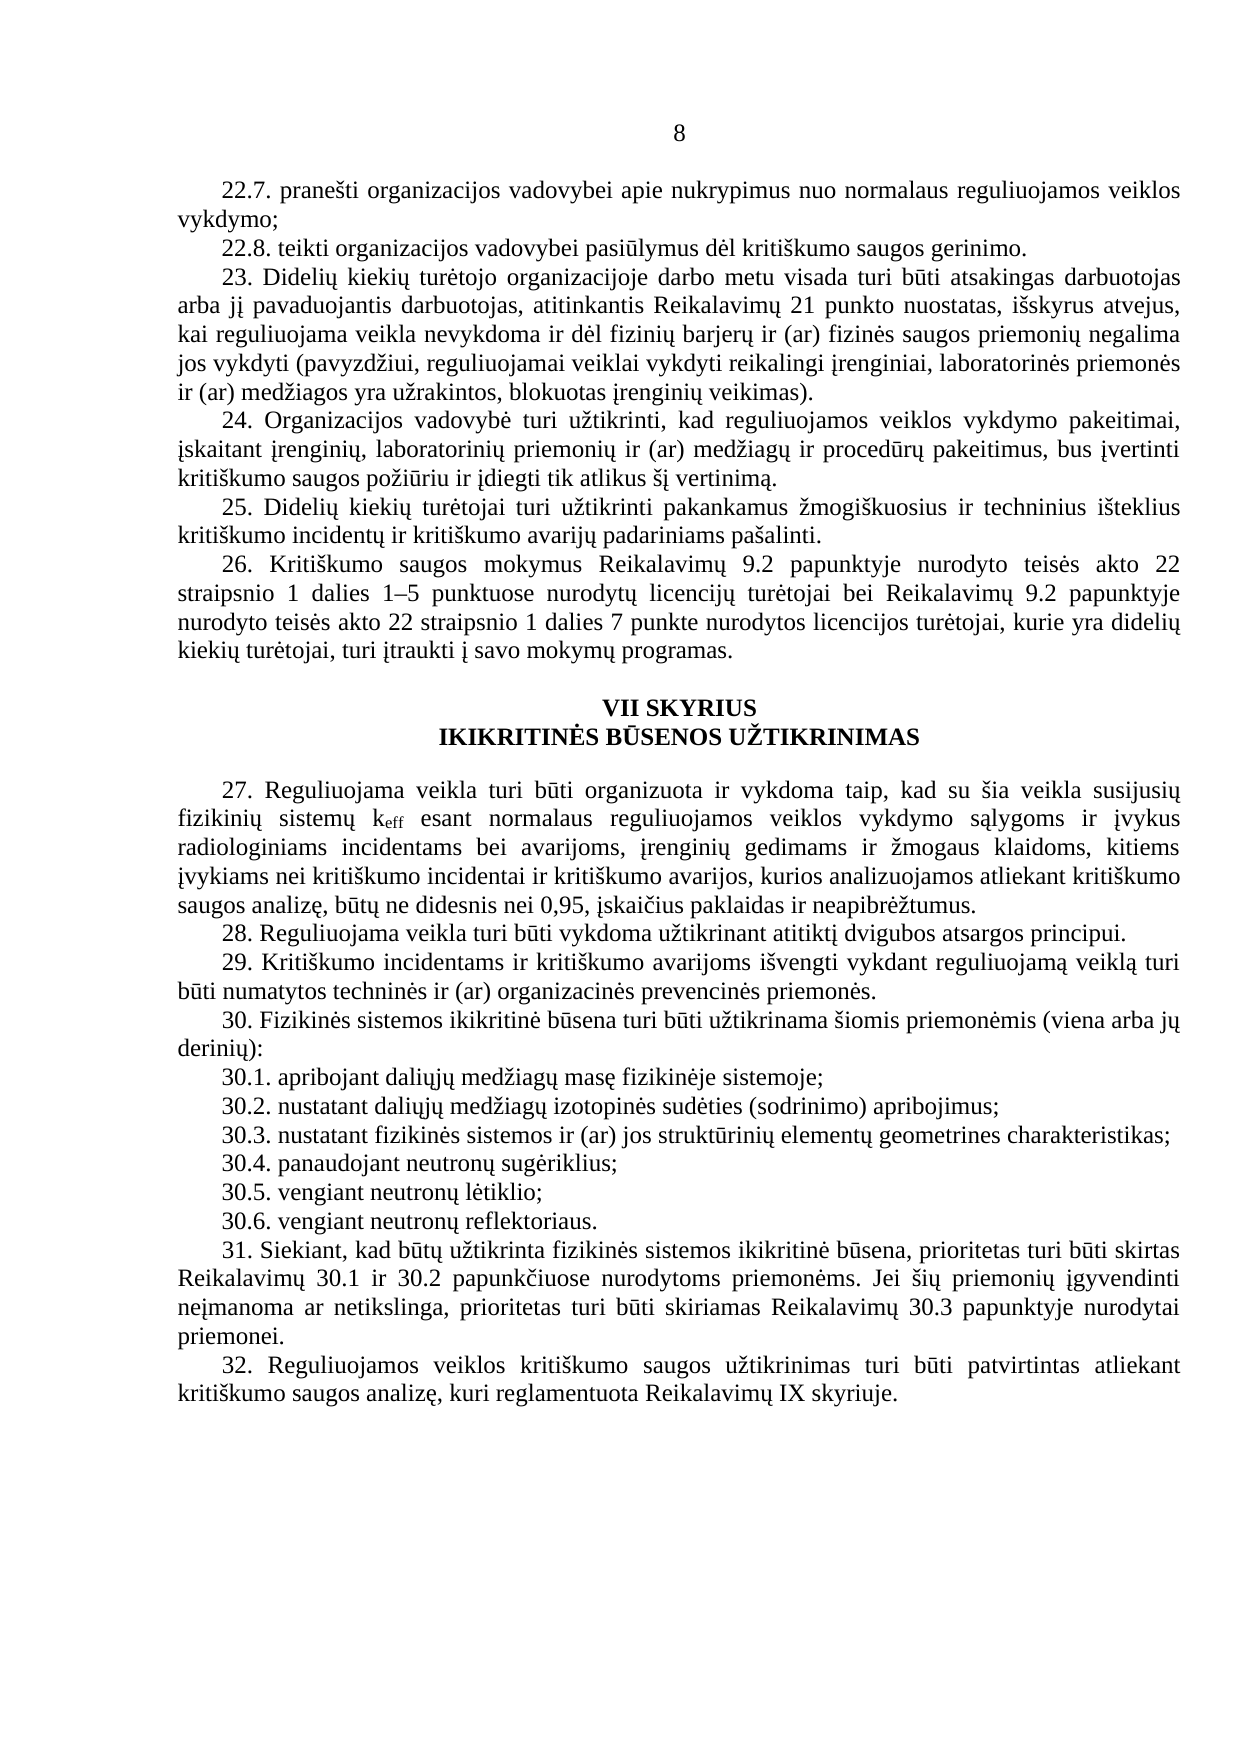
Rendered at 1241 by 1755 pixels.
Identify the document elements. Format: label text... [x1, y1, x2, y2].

text 27. Reguliuojama veikla turi būti organizuota ir vykdoma taip, kad su šia veikla susijusių fizikinių sistemų keff esant normalaus reguliuojamos veiklos vykdymo sąlygoms ir įvykus radiologiniams incidentams bei avarijoms, įrenginių gedimams ir žmogaus klaidoms, kitiems įvykiams nei kritiškumo incidentai ir kritiškumo avarijos, kurios analizuojamos atliekant kritiškumo saugos analizę, būtų ne didesnis nei 0,95, įskaičius paklaidas ir neapibrėžtumus. [177, 775, 1181, 918]
text 24. Organizacijos vadovybė turi užtikrinti, kad reguliuojamos veiklos vykdymo pakeitimai, įskaitant įrenginių, laboratorinių priemonių ir (ar) medžiagų ir procedūrų pakeitimus, bus įvertinti kritiškumo saugos požiūriu ir įdiegti tik atlikus šį vertinimą. [177, 406, 1181, 492]
text 31. Siekiant, kad būtų užtikrinta fizikinės sistemos ikikritinė būsena, prioritetas turi būti skirtas Reikalavimų 30.1 ir 30.2 papunkčiuose nurodytoms priemonėms. Jei šių priemonių įgyvendinti neįmanoma ar netikslinga, prioritetas turi būti skiriamas Reikalavimų 30.3 papunktyje nurodytai priemonei. [177, 1235, 1181, 1350]
text 29. Kritiškumo incidentams ir kritiškumo avarijoms išvengti vykdant reguliuojamą veiklą turi būti numatytos techninės ir (ar) organizacinės prevencinės priemonės. [177, 947, 1181, 1005]
text 25. Didelių kiekių turėtojai turi užtikrinti pakankamus žmogiškuosius ir techninius išteklius kritiškumo incidentų ir kritiškumo avarijų padariniams pašalinti. [177, 492, 1181, 549]
text 30. Fizikinės sistemos ikikritinė būsena turi būti užtikrinama šiomis priemonėmis (viena arba jų derinių): [177, 1005, 1181, 1062]
text 23. Didelių kiekių turėtojo organizacijoje darbo metu visada turi būti atsakingas darbuotojas arba jį pavaduojantis darbuotojas, atitinkantis Reikalavimų 21 punkto nuostatas, išskyrus atvejus, kai reguliuojama veikla nevykdoma ir dėl fizinių barjerų ir (ar) fizinės saugos priemonių negalima jos vykdyti (pavyzdžiui, reguliuojamai veiklai vykdyti reikalingi įrenginiai, laboratorinės priemonės ir (ar) medžiagos yra užrakintos, blokuotas įrenginių veikimas). [177, 262, 1181, 406]
text 30.4. panaudojant neutronų sugėriklius; [177, 1148, 1181, 1177]
text 30.6. vengiant neutronų reflektoriaus. [177, 1206, 1181, 1235]
text 30.1. apribojant daliųjų medžiagų masę fizikinėje sistemoje; [177, 1062, 1181, 1091]
text IKIKRITINĖS BŪSENOS UŽTIKRINIMAS [177, 722, 1181, 751]
text 32. Reguliuojamos veiklos kritiškumo saugos užtikrinimas turi būti patvirtintas atliekant kritiškumo saugos analizę, kuri reglamentuota Reikalavimų IX skyriuje. [177, 1350, 1181, 1407]
text 30.5. vengiant neutronų lėtiklio; [177, 1177, 1181, 1206]
text 22.7. pranešti organizacijos vadovybei apie nukrypimus nuo normalaus reguliuojamos veiklos vykdymo; [177, 176, 1181, 233]
text 22.8. teikti organizacijos vadovybei pasiūlymus dėl kritiškumo saugos gerinimo. [177, 233, 1181, 262]
text 30.2. nustatant daliųjų medžiagų izotopinės sudėties (sodrinimo) apribojimus; [177, 1091, 1181, 1120]
text VII SKYRIUS [177, 693, 1181, 722]
text 28. Reguliuojama veikla turi būti vykdoma užtikrinant atitiktį dvigubos atsargos principui. [177, 918, 1181, 947]
text 26. Kritiškumo saugos mokymus Reikalavimų 9.2 papunktyje nurodyto teisės akto 22 straipsnio 1 dalies 1–5 punktuose nurodytų licencijų turėtojai bei Reikalavimų 9.2 papunktyje nurodyto teisės akto 22 straipsnio 1 dalies 7 punkte nurodytos licencijos turėtojai, kurie yra didelių kiekių turėtojai, turi įtraukti į savo mokymų programas. [177, 549, 1181, 664]
text 30.3. nustatant fizikinės sistemos ir (ar) jos struktūrinių elementų geometrines charakteristikas; [177, 1120, 1181, 1148]
